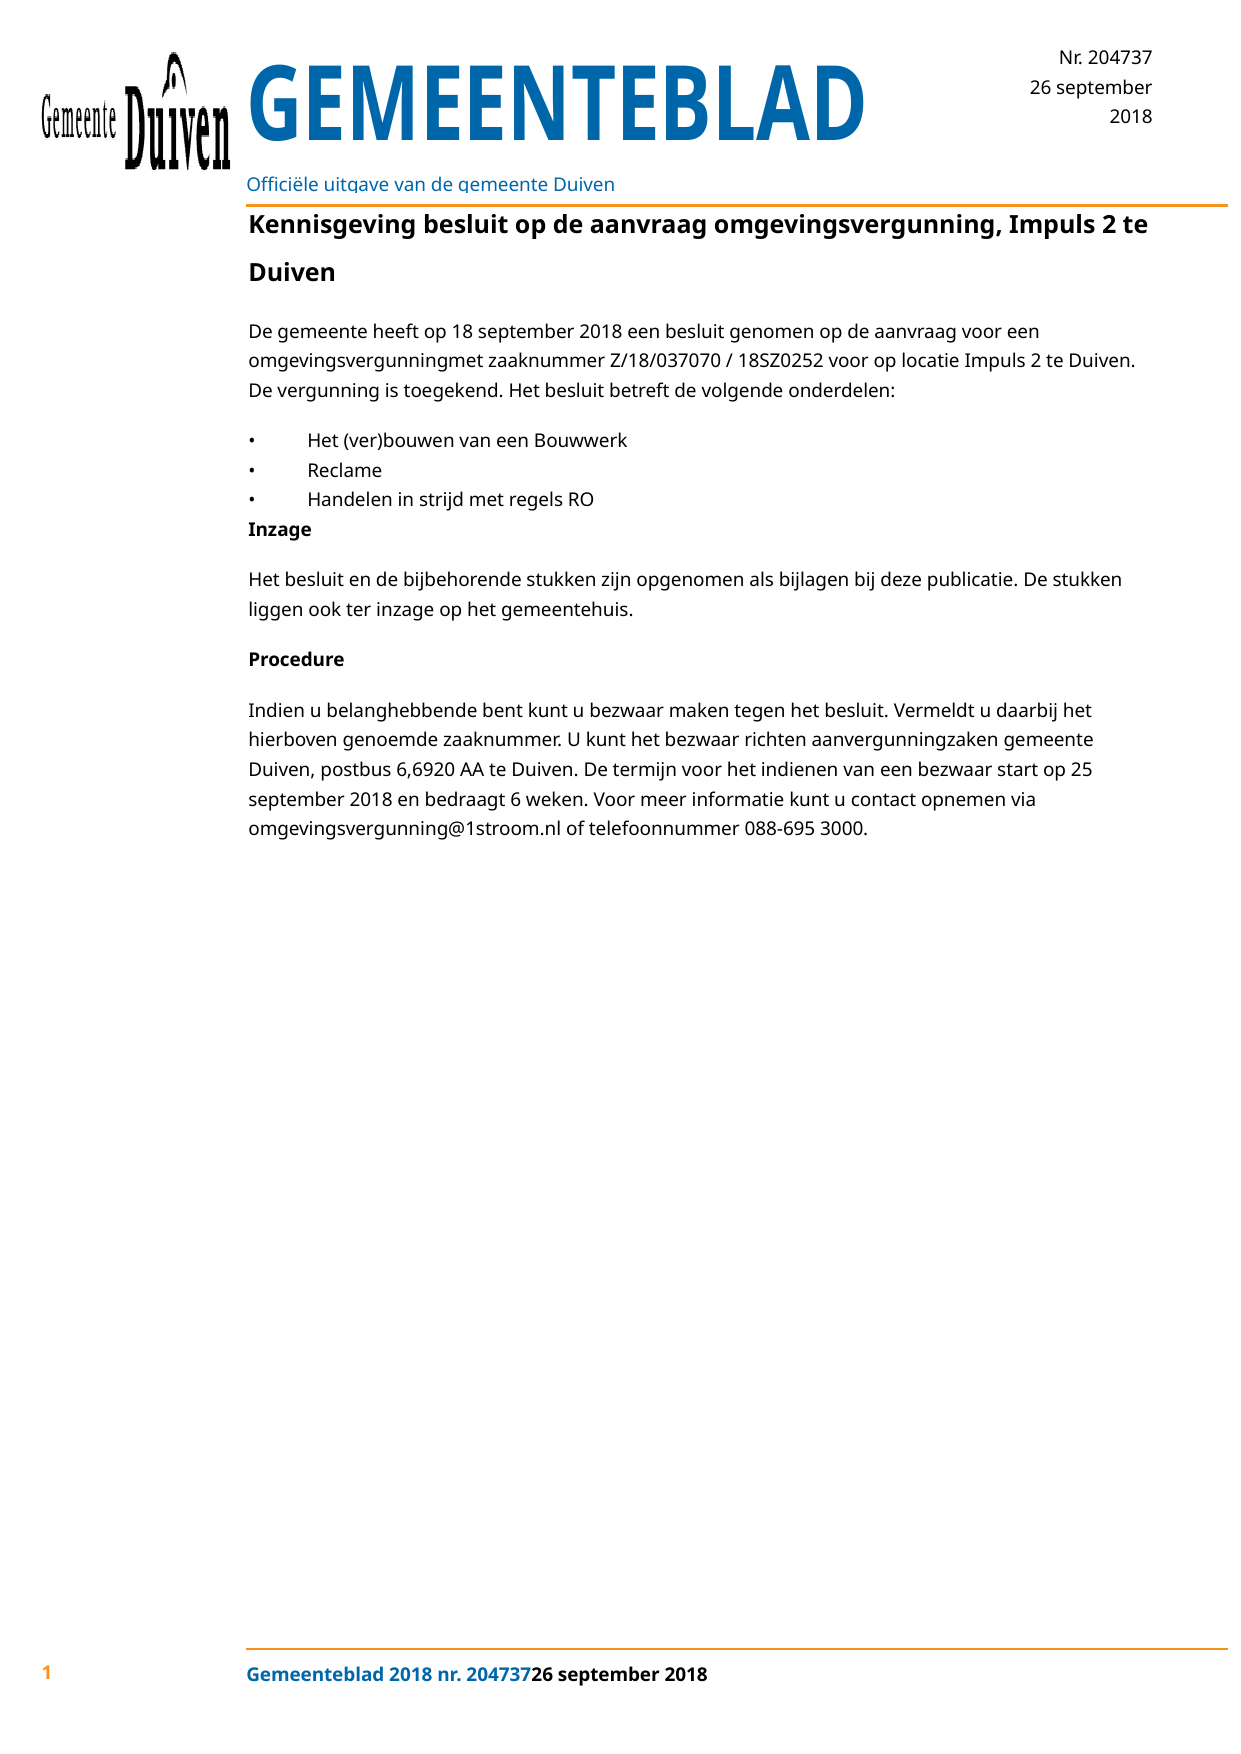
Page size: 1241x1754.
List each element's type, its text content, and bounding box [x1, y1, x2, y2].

list Het (ver)bouwen van een Bouwwerk [248, 427, 1152, 453]
text Indien u belanghebbende bent kunt u bezwaar maken tegen het besluit. Vermeldt u daarbij het hierboven genoemde zaaknummer. U kunt het bezwaar richten aanvergunningzaken gemeente Duiven, postbus 6,6920 AA te Duiven. De termijn voor het indienen van een bezwaar start op 25 september 2018 en bedraagt 6 weken. Voor meer informatie kunt u contact opnemen via omgevingsvergunning@1stroom.nl of telefoonnummer 088-695 3000. [248, 697, 1152, 841]
text De gemeente heeft op 18 september 2018 een besluit genomen op de aanvraag voor een omgevingsvergunningmet zaaknummer Z/18/037070 / 18SZ0252 voor op locatie Impuls 2 te Duiven. De vergunning is toegekend. Het besluit betreft de volgende onderdelen: [248, 318, 1152, 403]
picture [41, 47, 231, 172]
list Reclame [248, 457, 1152, 483]
text Procedure [248, 647, 1152, 672]
text Inzage [248, 516, 1152, 542]
text Kennisgeving besluit op de aanvraag omgevingsvergunning, Impuls 2 te Duiven [248, 207, 1152, 288]
text Het besluit en de bijbehorende stukken zijn opgenomen als bijlagen bij deze publicatie. De stukken liggen ook ter inzage op het gemeentehuis. [248, 567, 1152, 622]
list Handelen in strijd met regels RO [248, 487, 1152, 512]
